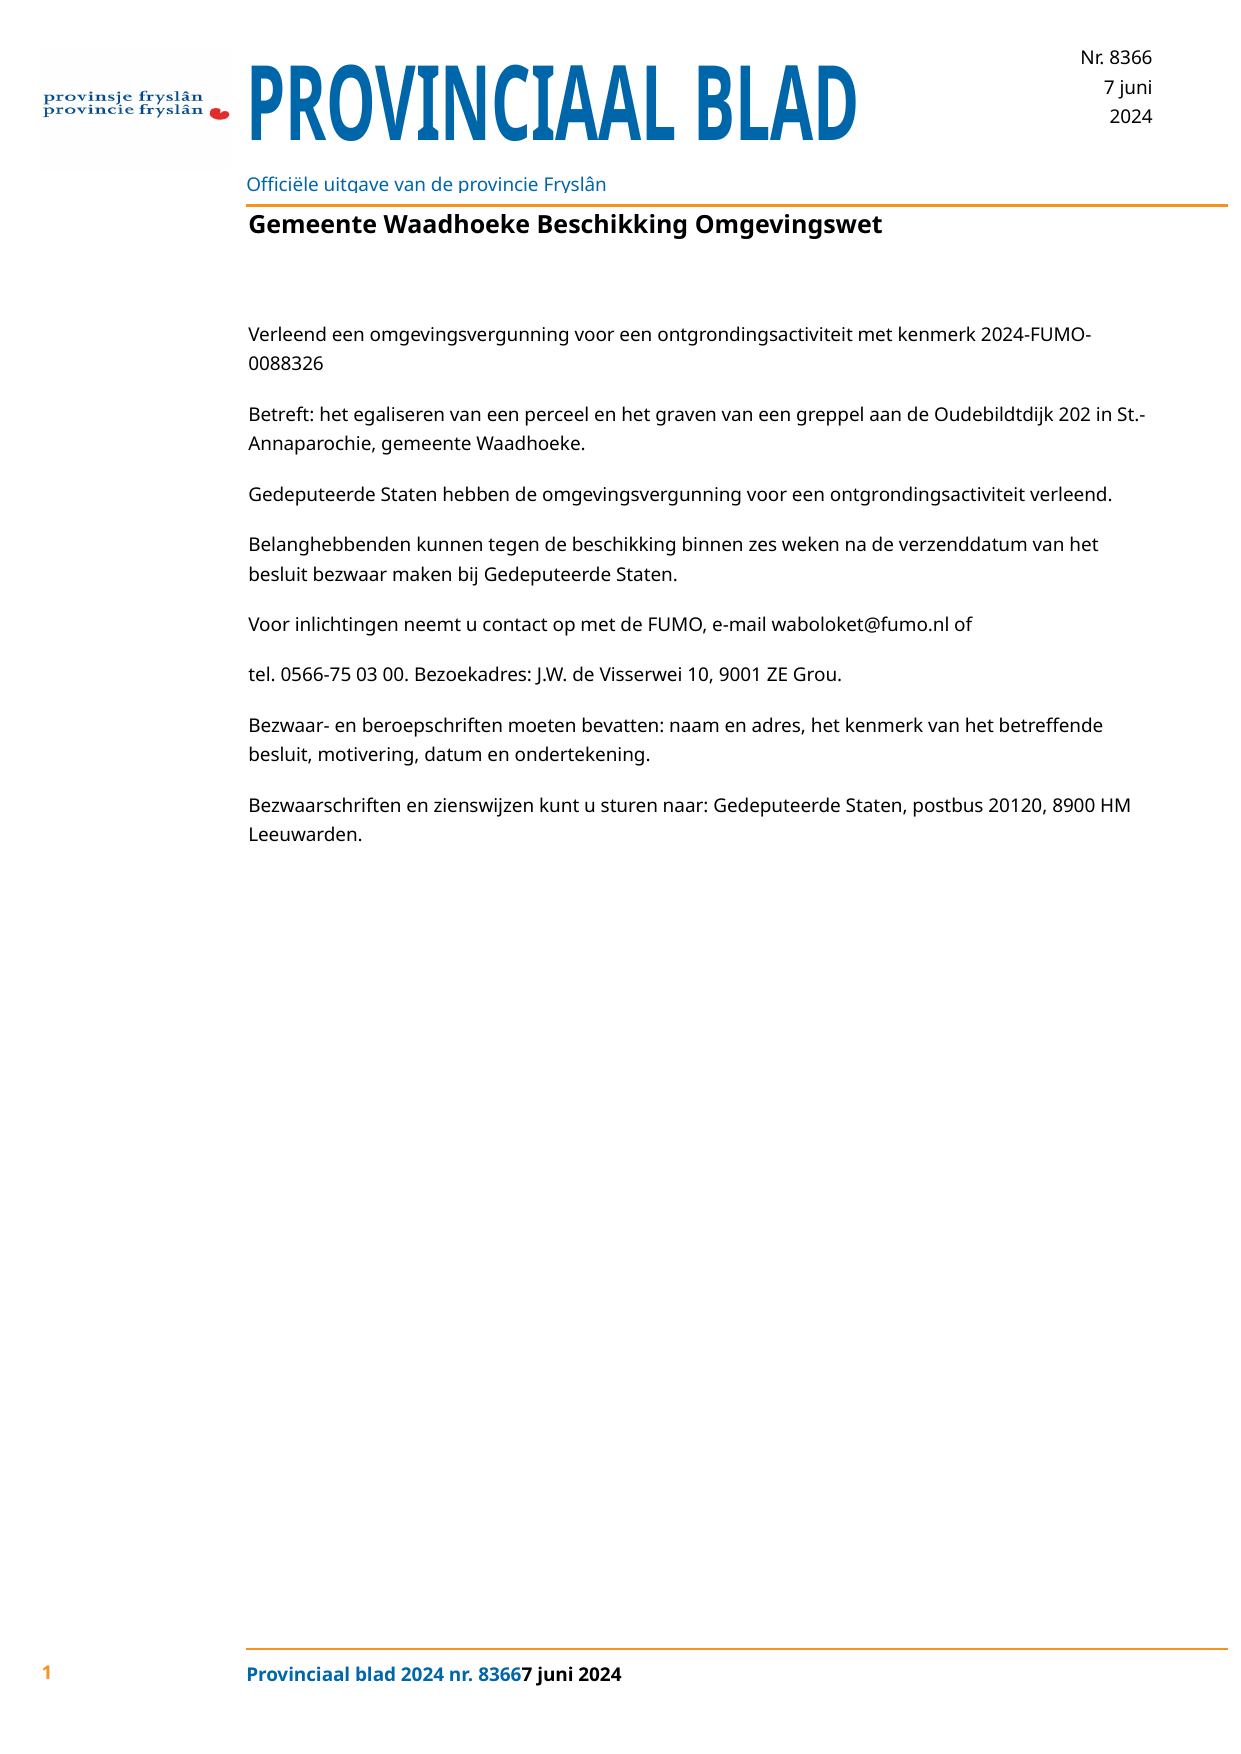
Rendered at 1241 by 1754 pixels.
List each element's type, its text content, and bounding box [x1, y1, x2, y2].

text Betreft: het egaliseren van een perceel en het graven van een greppel aan de Oudebildtdijk 202 in St.-Annaparochie, gemeente Waadhoeke. [248, 401, 1152, 456]
text Voor inlichtingen neemt u contact op met de FUMO, e-mail waboloket@fumo.nl of [248, 611, 1152, 637]
text Gemeente Waadhoeke Beschikking Omgevingswet [248, 207, 1152, 241]
text Gedeputeerde Staten hebben de omgevingsvergunning voor een ontgrondingsactiviteit verleend. [248, 481, 1152, 506]
picture [41, 47, 231, 172]
text Verleend een omgevingsvergunning voor een ontgrondingsactiviteit met kenmerk 2024-FUMO-0088326 [248, 321, 1152, 376]
text Bezwaar- en beroepschriften moeten bevatten: naam en adres, het kenmerk van het betreffende besluit, motivering, datum en ondertekening. [248, 712, 1152, 767]
text Bezwaarschriften en zienswijzen kunt u sturen naar: Gedeputeerde Staten, postbus 20120, 8900 HM Leeuwarden. [248, 792, 1152, 847]
text tel. 0566-75 03 00. Bezoekadres: J.W. de Visserwei 10, 9001 ZE Grou. [248, 662, 1152, 687]
text Belanghebbenden kunnen tegen de beschikking binnen zes weken na de verzenddatum van het besluit bezwaar maken bij Gedeputeerde Staten. [248, 531, 1152, 586]
